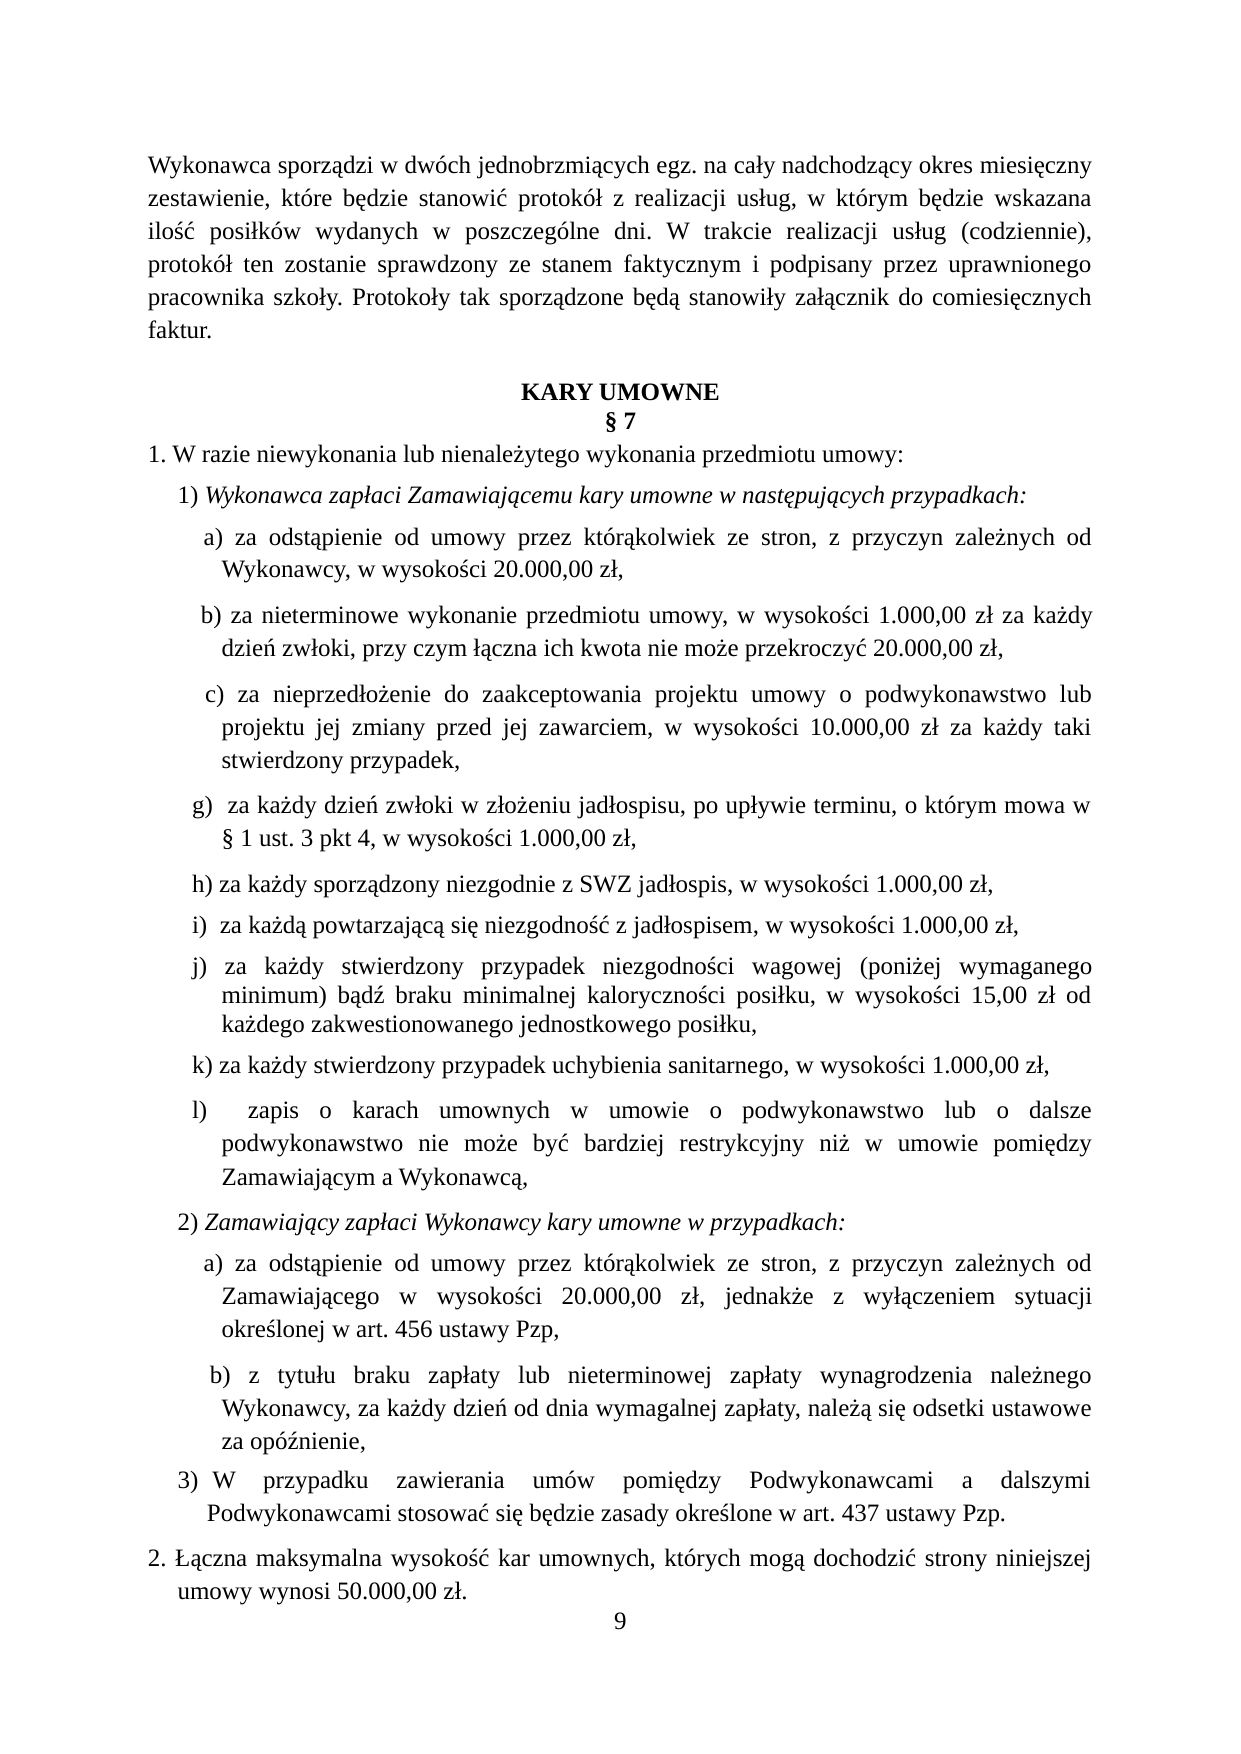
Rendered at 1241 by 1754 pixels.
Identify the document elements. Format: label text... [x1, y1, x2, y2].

text 2) Zamawiający zapłaci Wykonawcy kary umowne w przypadkach: [177, 1207, 1093, 1236]
text l) zapis o karach umownych w umowie o podwykonawstwo lub o dalsze podwykonawstwo nie może być bardziej restrykcyjny niż w umowie pomiędzy Zamawiającym a Wykonawcą, [192, 1096, 1093, 1190]
text 1) Wykonawca zapłaci Zamawiającemu kary umowne w następujących przypadkach: [177, 480, 1093, 509]
text g) za każdy dzień zwłoki w złożeniu jadłospisu, po upływie terminu, o którym mowa w § 1 ust. 3 pkt 4, w wysokości 1.000,00 zł, [192, 790, 1093, 852]
text i) za każdą powtarzającą się niezgodność z jadłospisem, w wysokości 1.000,00 zł, [192, 910, 1093, 939]
text h) za każdy sporządzony niezgodnie z SWZ jadłospis, w wysokości 1.000,00 zł, [192, 869, 1093, 897]
text Wykonawca sporządzi w dwóch jednobrzmiących egz. na cały nadchodzący okres miesięczny zestawienie, które będzie stanowić protokół z realizacji usług, w którym będzie wskazana ilość posiłków wydanych w poszczególne dni. W trakcie realizacji usług (codziennie), protokół ten zostanie sprawdzony ze stanem faktycznym i podpisany przez uprawnionego pracownika szkoły. Protokoły tak sporządzone będą stanowiły załącznik do comiesięcznych faktur. [148, 150, 1093, 344]
text b) z tytułu braku zapłaty lub nieterminowej zapłaty wynagrodzenia należnego Wykonawcy, za każdy dzień od dnia wymagalnej zapłaty, należą się odsetki ustawowe za opóźnienie, [192, 1360, 1093, 1455]
text KARY UMOWNE [148, 377, 1093, 406]
text a) za odstąpienie od umowy przez którąkolwiek ze stron, z przyczyn zależnych od Wykonawcy, w wysokości 20.000,00 zł, [192, 522, 1093, 583]
text 1. W razie niewykonania lub nienależytego wykonania przedmiotu umowy: [148, 439, 1093, 468]
text j) za każdy stwierdzony przypadek niezgodności wagowej (poniżej wymaganego minimum) bądź braku minimalnej kaloryczności posiłku, w wysokości 15,00 zł od każdego zakwestionowanego jednostkowego posiłku, [192, 951, 1093, 1037]
text 3) W przypadku zawierania umów pomiędzy Podwykonawcami a dalszymi Podwykonawcami stosować się będzie zasady określone w art. 437 ustawy Pzp. [177, 1465, 1093, 1527]
text 2. Łączna maksymalna wysokość kar umownych, których mogą dochodzić strony niniejszej umowy wynosi 50.000,00 zł. [148, 1543, 1093, 1605]
text k) za każdy stwierdzony przypadek uchybienia sanitarnego, w wysokości 1.000,00 zł, [192, 1050, 1093, 1079]
text § 7 [148, 406, 1093, 435]
text b) za nieterminowe wykonanie przedmiotu umowy, w wysokości 1.000,00 zł za każdy dzień zwłoki, przy czym łączna ich kwota nie może przekroczyć 20.000,00 zł, [192, 600, 1093, 662]
text c) za nieprzedłożenie do zaakceptowania projektu umowy o podwykonawstwo lub projektu jej zmiany przed jej zawarciem, w wysokości 10.000,00 zł za każdy taki stwierdzony przypadek, [192, 679, 1093, 773]
text a) za odstąpienie od umowy przez którąkolwiek ze stron, z przyczyn zależnych od Zamawiającego w wysokości 20.000,00 zł, jednakże z wyłączeniem sytuacji określonej w art. 456 ustawy Pzp, [192, 1248, 1093, 1343]
